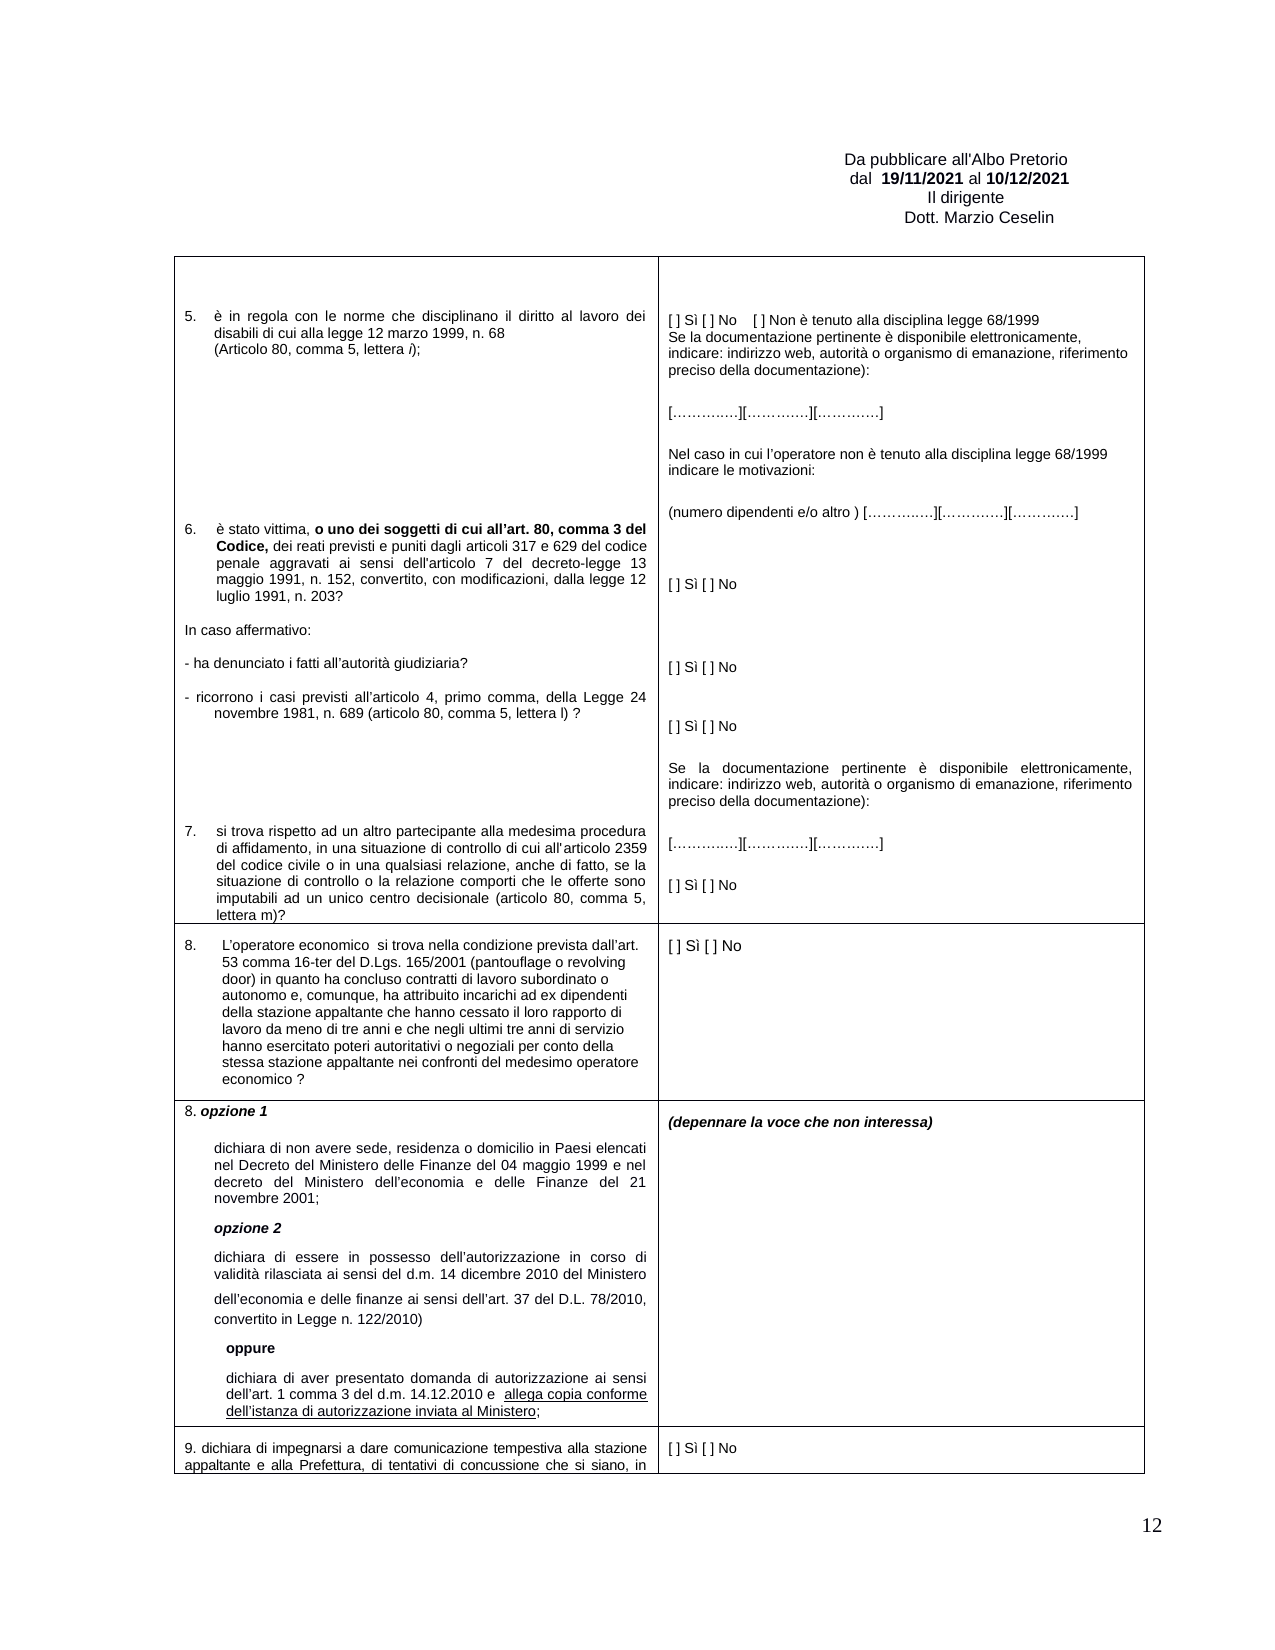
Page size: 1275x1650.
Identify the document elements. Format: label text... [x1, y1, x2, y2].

table_cell L’operatore economico si trova nella condizione prevista dall’art. 53 comma 16-ter del D.Lgs. 165/2001 (pantouflage o revolving door) in quanto ha concluso contratti di lavoro subordinato o autonomo e, comunque, ha attribuito incarichi ad ex dipendenti della stazione appaltante che hanno cessato il loro rapporto di lavoro da meno di tre anni e che negli ultimi tre anni di servizio hanno esercitato poteri autoritativi o negoziali per conto della stessa stazione appaltante nei confronti del medesimo operatore economico ? [175, 924, 658, 1100]
table_cell [ ] Sì [ ] No [659, 924, 1144, 1100]
table_cell L’operatore economico si trova in una delle seguenti situazioni ? è stato soggetto alla sanzione interdittiva di cui all'articolo 9, comma 2, lettera c) del decreto legislativo 8 giugno 2001, n. 231 o ad altra sanzione che comporta il divieto di contrarre con la pubblica amministrazione, compresi i provvedimenti interdittivi di cui all'articolo 14 del decreto legislativo 9 aprile 2008, n. 81 (Articolo 80, comma 5, lettera f); è iscritto nel Casellario informatico tenuto dall'Osservatorio dell'ANAC per aver presentato false dichiarazioni o falsa documentazione nelle procedure di gara e negli affidamenti di subappalti (il motivo di esclusione perdura fino a quando opera l'iscrizione nel Casellario informatico) o nella procedura di gara in corso e negli affidamenti di subappalti sono presentate documentazione o dichiarazioni non veritiere (Articolo 80, comma 5, lettera f-bis e f-ter); è iscritto nel casellario informatico tenuto dall'Osservatorio dell'ANAC per aver presentato false dichiarazioni o falsa documentazione ai fini del rilascio dell'attestazione di qualificazione, per il periodo durante il quale perdura l'iscrizione (Articolo 80, comma 5, lettera g); ha violato il divieto di intestazione fiduciaria di cui all'articolo 17 della legge 19 marzo 1990, n. 55 (Articolo 80, comma 5, lettera h)? In caso affermativo : - indicare la data dell’accertamento definitivo e l’autorità o organismo di emanazione: - la violazione è stata rimossa ? è in regola con le norme che disciplinano il diritto al lavoro dei disabili di cui alla legge 12 marzo 1999, n. 68 (Articolo 80, comma 5, lettera i); è stato vittima, o uno dei soggetti di cui all’art. 80, comma 3 del Codice, dei reati previsti e puniti dagli articoli 317 e 629 del codice penale aggravati ai sensi dell'articolo 7 del decreto-legge 13 maggio 1991, n. 152, convertito, con modificazioni, dalla legge 12 luglio 1991, n. 203? In caso affermativo: - ha denunciato i fatti all’autorità giudiziaria? - ricorrono i casi previsti all’articolo 4, primo comma, della Legge 24 novembre 1981, n. 689 (articolo 80, comma 5, lettera l) ? si trova rispetto ad un altro partecipante alla medesima procedura di affidamento, in una situazione di controllo di cui all'articolo 2359 del codice civile o in una qualsiasi relazione, anche di fatto, se la situazione di controllo o la relazione comporti che le offerte sono imputabili ad un unico centro decisionale (articolo 80, comma 5, lettera m)? [175, 257, 658, 923]
table_cell [ ] Sì [ ] No [ ] Non è tenuto alla disciplina legge 68/1999 Se la documentazione pertinente è disponibile elettronicamente, indicare: indirizzo web, autorità o organismo di emanazione, riferimento preciso della documentazione): [………..…][……….…][……….…] Nel caso in cui l’operatore non è tenuto alla disciplina legge 68/1999 indicare le motivazioni: (numero dipendenti e/o altro ) [………..…][……….…][……….…] [ ] Sì [ ] No [ ] Sì [ ] No [ ] Sì [ ] No Se la documentazione pertinente è disponibile elettronicamente, indicare: indirizzo web, autorità o organismo di emanazione, riferimento preciso della documentazione): [………..…][……….…][……….…] [ ] Sì [ ] No [659, 257, 1144, 923]
table_cell 8. opzione 1 dichiara di non avere sede, residenza o domicilio in Paesi elencati nel Decreto del Ministero delle Finanze del 04 maggio 1999 e nel decreto del Ministero dell’economia e delle Finanze del 21 novembre 2001; opzione 2 dichiara di essere in possesso dell’autorizzazione in corso di validità rilasciata ai sensi del d.m. 14 dicembre 2010 del Ministero dell’economia e delle finanze ai sensi dell’art. 37 del D.L. 78/2010, convertito in Legge n. 122/2010) oppure dichiara di aver presentato domanda di autorizzazione ai sensi dell’art. 1 comma 3 del d.m. 14.12.2010 e allega copia conforme dell’istanza di autorizzazione inviata al Ministero; [175, 1101, 658, 1426]
table_cell (depennare la voce che non interessa) [659, 1101, 1144, 1426]
table_cell 9. dichiara di impegnarsi a dare comunicazione tempestiva alla stazione appaltante e alla Prefettura, di tentativi di concussione che si siano, in [175, 1427, 658, 1473]
table_cell [ ] Sì [ ] No [659, 1427, 1144, 1473]
